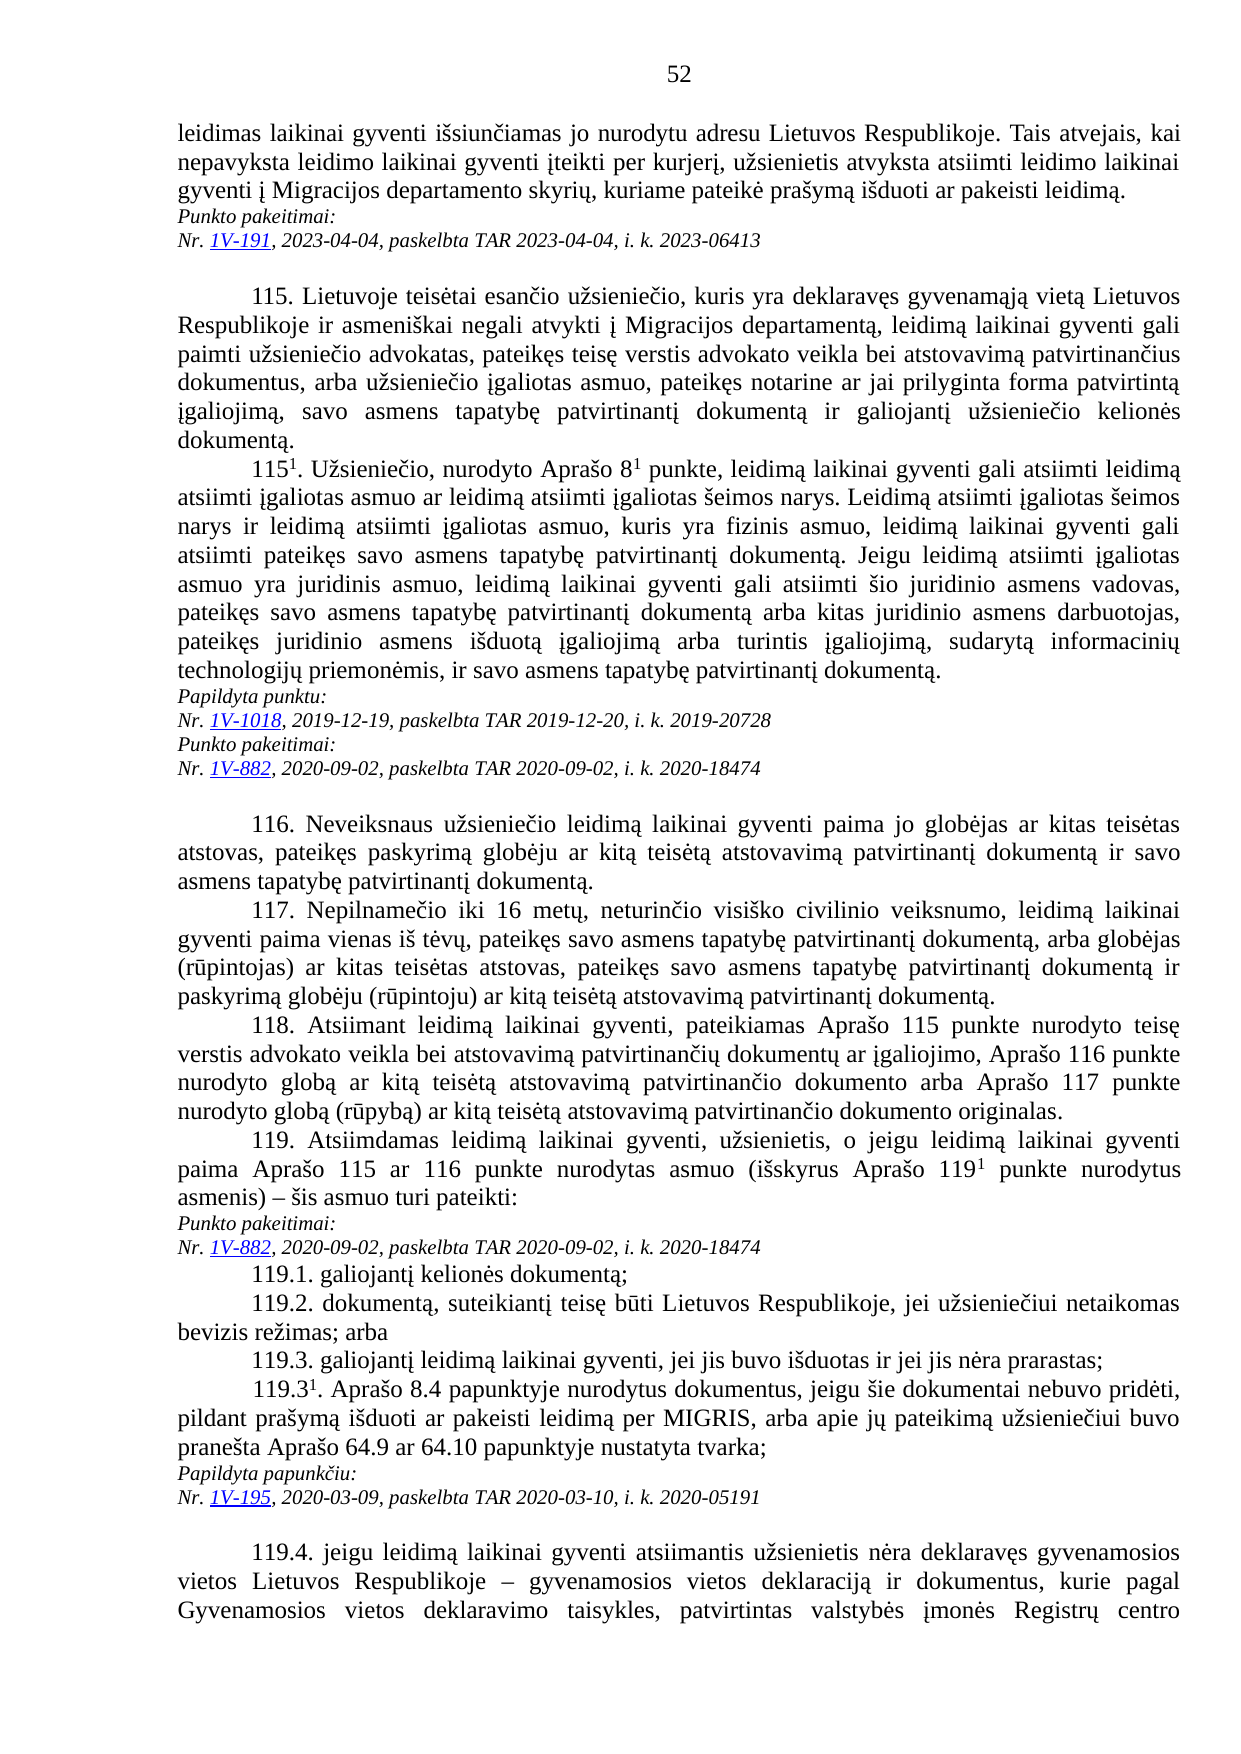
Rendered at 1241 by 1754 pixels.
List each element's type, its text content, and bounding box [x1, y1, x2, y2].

text 1151. Užsieniečio, nurodyto Aprašo 81 punkte, leidimą laikinai gyventi gali atsiimti leidimą atsiimti įgaliotas asmuo ar leidimą atsiimti įgaliotas šeimos narys. Leidimą atsiimti įgaliotas šeimos narys ir leidimą atsiimti įgaliotas asmuo, kuris yra fizinis asmuo, leidimą laikinai gyventi gali atsiimti pateikęs savo asmens tapatybę patvirtinantį dokumentą. Jeigu leidimą atsiimti įgaliotas asmuo yra juridinis asmuo, leidimą laikinai gyventi gali atsiimti šio juridinio asmens vadovas, pateikęs savo asmens tapatybę patvirtinantį dokumentą arba kitas juridinio asmens darbuotojas, pateikęs juridinio asmens išduotą įgaliojimą arba turintis įgaliojimą, sudarytą informacinių technologijų priemonėmis, ir savo asmens tapatybę patvirtinantį dokumentą. [177, 454, 1181, 684]
text 119.3. galiojantį leidimą laikinai gyventi, jei jis buvo išduotas ir jei jis nėra prarastas; [177, 1346, 1181, 1374]
text Nr. 1V-882, 2020-09-02, paskelbta TAR 2020-09-02, i. k. 2020-18474 [177, 1235, 1181, 1259]
text leidimas laikinai gyventi išsiunčiamas jo nurodytu adresu Lietuvos Respublikoje. Tais atvejais, kai nepavyksta leidimo laikinai gyventi įteikti per kurjerį, užsienietis atvyksta atsiimti leidimo laikinai gyventi į Migracijos departamento skyrių, kuriame pateikė prašymą išduoti ar pakeisti leidimą. [177, 118, 1181, 204]
text Nr. 1V-195, 2020-03-09, paskelbta TAR 2020-03-10, i. k. 2020-05191 [177, 1485, 1181, 1509]
text 116. Neveiksnaus užsieniečio leidimą laikinai gyventi paima jo globėjas ar kitas teisėtas atstovas, pateikęs paskyrimą globėju ar kitą teisėtą atstovavimą patvirtinantį dokumentą ir savo asmens tapatybę patvirtinantį dokumentą. [177, 809, 1181, 895]
text 119. Atsiimdamas leidimą laikinai gyventi, užsienietis, o jeigu leidimą laikinai gyventi paima Aprašo 115 ar 116 punkte nurodytas asmuo (išskyrus Aprašo 1191 punkte nurodytus asmenis) – šis asmuo turi pateikti: [177, 1125, 1181, 1211]
text 119.31. Aprašo 8.4 papunktyje nurodytus dokumentus, jeigu šie dokumentai nebuvo pridėti, pildant prašymą išduoti ar pakeisti leidimą per MIGRIS, arba apie jų pateikimą užsieniečiui buvo pranešta Aprašo 64.9 ar 64.10 papunktyje nustatyta tvarka; [177, 1374, 1181, 1461]
text Nr. 1V-882, 2020-09-02, paskelbta TAR 2020-09-02, i. k. 2020-18474 [177, 756, 1181, 780]
text Nr. 1V-1018, 2019-12-19, paskelbta TAR 2019-12-20, i. k. 2019-20728 [177, 708, 1181, 732]
text 119.4. jeigu leidimą laikinai gyventi atsiimantis užsienietis nėra deklaravęs gyvenamosios vietos Lietuvos Respublikoje – gyvenamosios vietos deklaraciją ir dokumentus, kurie pagal Gyvenamosios vietos deklaravimo taisykles, patvirtintas valstybės įmonės Registrų centro [177, 1537, 1181, 1624]
text 117. Nepilnamečio iki 16 metų, neturinčio visiško civilinio veiksnumo, leidimą laikinai gyventi paima vienas iš tėvų, pateikęs savo asmens tapatybę patvirtinantį dokumentą, arba globėjas (rūpintojas) ar kitas teisėtas atstovas, pateikęs savo asmens tapatybę patvirtinantį dokumentą ir paskyrimą globėju (rūpintoju) ar kitą teisėtą atstovavimą patvirtinantį dokumentą. [177, 895, 1181, 1010]
text 119.1. galiojantį kelionės dokumentą; [177, 1259, 1181, 1288]
text 118. Atsiimant leidimą laikinai gyventi, pateikiamas Aprašo 115 punkte nurodyto teisę verstis advokato veikla bei atstovavimą patvirtinančių dokumentų ar įgaliojimo, Aprašo 116 punkte nurodyto globą ar kitą teisėtą atstovavimą patvirtinančio dokumento arba Aprašo 117 punkte nurodyto globą (rūpybą) ar kitą teisėtą atstovavimą patvirtinančio dokumento originalas. [177, 1010, 1181, 1125]
text 115. Lietuvoje teisėtai esančio užsieniečio, kuris yra deklaravęs gyvenamąją vietą Lietuvos Respublikoje ir asmeniškai negali atvykti į Migracijos departamentą, leidimą laikinai gyventi gali paimti užsieniečio advokatas, pateikęs teisę verstis advokato veikla bei atstovavimą patvirtinančius dokumentus, arba užsieniečio įgaliotas asmuo, pateikęs notarine ar jai prilyginta forma patvirtintą įgaliojimą, savo asmens tapatybę patvirtinantį dokumentą ir galiojantį užsieniečio kelionės dokumentą. [177, 281, 1181, 454]
text Punkto pakeitimai: [177, 204, 1181, 228]
text Punkto pakeitimai: [177, 732, 1181, 756]
text Nr. 1V-191, 2023-04-04, paskelbta TAR 2023-04-04, i. k. 2023-06413 [177, 228, 1181, 252]
text Punkto pakeitimai: [177, 1211, 1181, 1235]
text 119.2. dokumentą, suteikiantį teisę būti Lietuvos Respublikoje, jei užsieniečiui netaikomas bevizis režimas; arba [177, 1288, 1181, 1346]
text Papildyta papunkčiu: [177, 1461, 1181, 1485]
text Papildyta punktu: [177, 684, 1181, 708]
